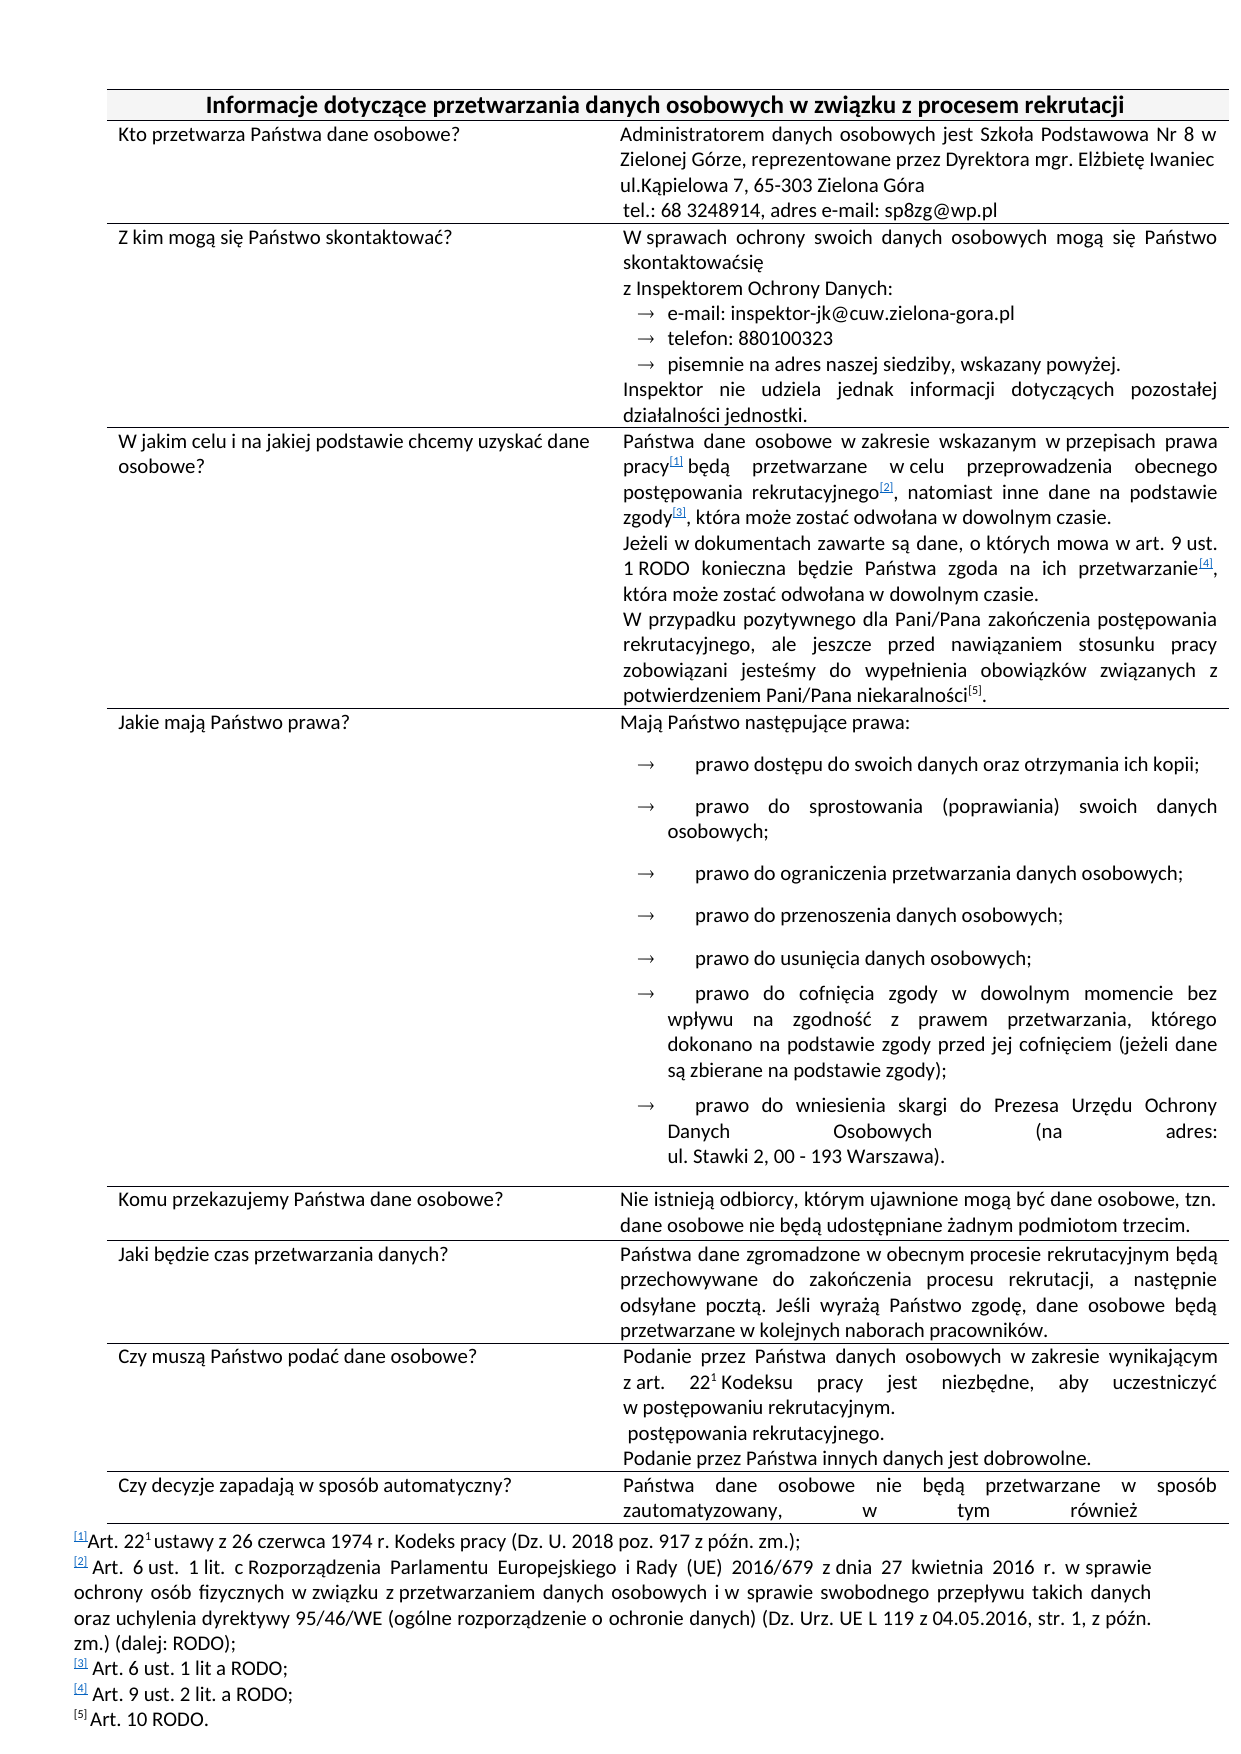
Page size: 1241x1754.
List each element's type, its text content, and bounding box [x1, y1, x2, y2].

table_cell Z kim mogą się Państwo skontaktować? [107, 224, 609, 427]
table_cell Mają Państwo następujące prawa: prawo dostępu do swoich danych oraz otrzymania ich kopii; prawo do sprostowania (poprawiania) swoich danych osobowych; prawo do ograniczenia przetwarzania danych osobowych; prawo do przenoszenia danych osobowych; prawo do usunięcia danych osobowych; prawo do cofnięcia zgody w dowolnym momencie bez wpływu na zgodność z prawem przetwarzania, którego dokonano na podstawie zgody przed jej cofnięciem (jeżeli dane są zbierane na podstawie zgody); prawo do wniesienia skargi do Prezesa Urzędu Ochrony Danych Osobowych (na adres: ul. Stawki 2, 00 - 193 Warszawa). [609, 709, 1229, 1186]
table_cell Czy decyzje zapadają w sposób automatyczny? [107, 1472, 609, 1523]
table_cell Podanie przez Państwa danych osobowych w zakresie wynikającym z art. 221 Kodeksu pracy jest niezbędne, aby uczestniczyć w postępowaniu rekrutacyjnym. postępowania rekrutacyjnego. Podanie przez Państwa innych danych jest dobrowolne. [609, 1344, 1229, 1471]
table_cell Państwa dane osobowe nie będą przetwarzane w sposób zautomatyzowany, w tym również [609, 1472, 1229, 1523]
table_cell W jakim celu i na jakiej podstawie chcemy uzyskać dane osobowe? [107, 428, 609, 708]
table_header Informacje dotyczące przetwarzania danych osobowych w związku z procesem rekrutacji [107, 90, 1229, 120]
table_cell Kto przetwarza Państwa dane osobowe? [107, 121, 609, 223]
table_cell W sprawach ochrony swoich danych osobowych mogą się Państwo skontaktowaćsię z Inspektorem Ochrony Danych: e-mail: inspektor-jk@cuw.zielona-gora.pl telefon: 880100323 pisemnie na adres naszej siedziby, wskazany powyżej. Inspektor nie udziela jednak informacji dotyczących pozostałej działalności jednostki. [609, 224, 1229, 427]
table_cell Administratorem danych osobowych jest Szkoła Podstawowa Nr 8 w Zielonej Górze, reprezentowane przez Dyrektora mgr. Elżbietę Iwaniec ul.Kąpielowa 7, 65-303 Zielona Góra tel.: 68 3248914, adres e-mail: sp8zg@wp.pl [609, 121, 1229, 223]
table_cell Czy muszą Państwo podać dane osobowe? [107, 1344, 609, 1471]
table_cell Jaki będzie czas przetwarzania danych? [107, 1241, 609, 1343]
table_cell Komu przekazujemy Państwa dane osobowe? [107, 1187, 609, 1240]
table_cell Jakie mają Państwo prawa? [107, 709, 609, 1186]
table_cell Nie istnieją odbiorcy, którym ujawnione mogą być dane osobowe, tzn. dane osobowe nie będą udostępniane żadnym podmiotom trzecim. [609, 1187, 1229, 1240]
